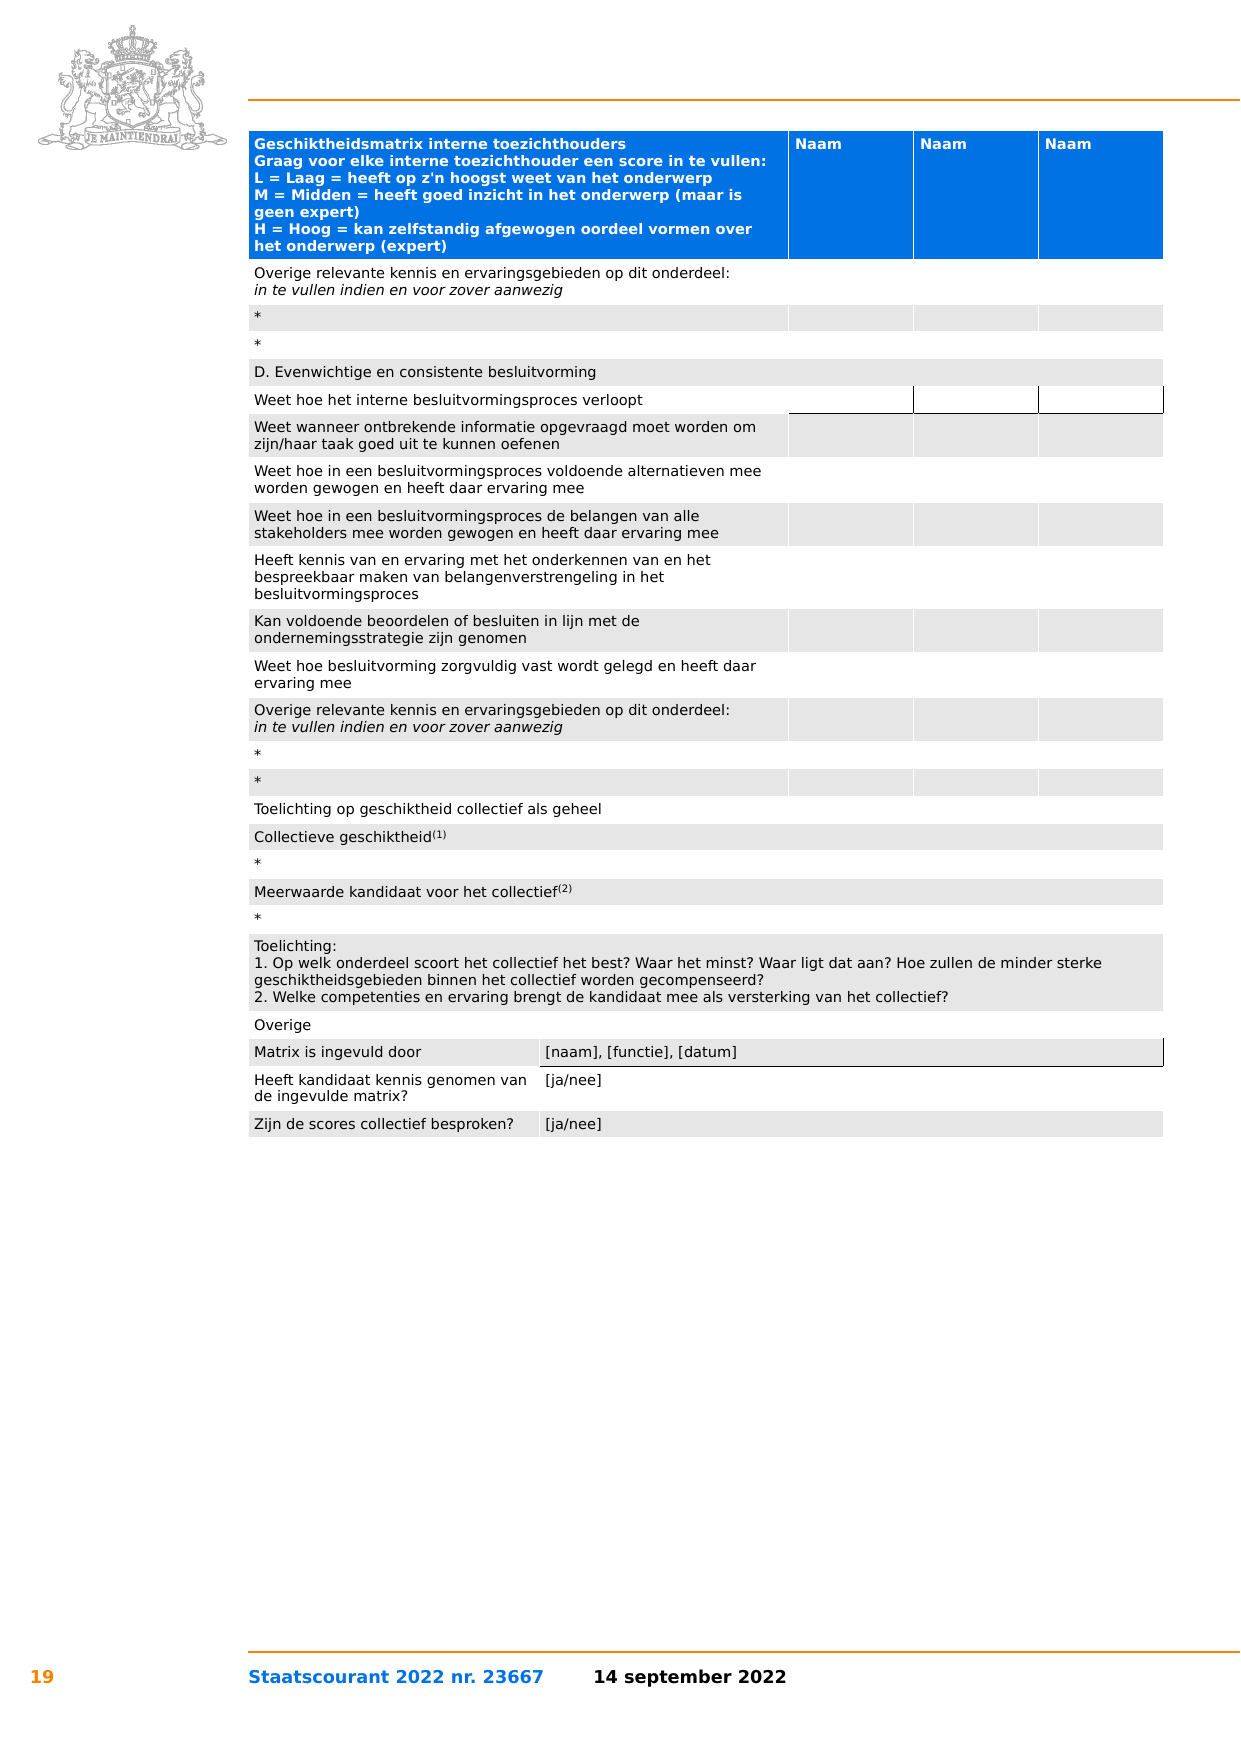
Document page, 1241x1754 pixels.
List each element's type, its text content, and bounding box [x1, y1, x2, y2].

table_cell Weet hoe het interne besluitvormingsproces verloopt [249, 387, 788, 413]
table_cell Toelichting: 1. Op welk onderdeel scoort het collectief het best? Waar het minst? Waar ligt dat aan? Hoe zullen de minder sterke geschiktheidsgebieden binnen het collectief worden gecompenseerd? 2. Welke competenties en ervaring brengt de kandidaat mee als versterking van het collectief? [249, 934, 1163, 1011]
table_cell Toelichting op geschiktheid collectief als geheel [249, 797, 1163, 823]
table_cell [914, 387, 1038, 413]
table_header Geschiktheidsmatrix interne toezichthouders Graag voor elke interne toezichthouder een score in te vullen: L = Laag = heeft op z'n hoogst weet van het onderwerp M = Midden = heeft goed inzicht in het onderwerp (maar is geen expert) H = Hoog = kan zelfstandig afgewogen oordeel vormen over het onderwerp (expert) [249, 131, 788, 259]
table_cell [1039, 547, 1163, 608]
table_cell [1039, 698, 1163, 741]
table_cell [789, 503, 913, 546]
table_cell Weet hoe besluitvorming zorgvuldig vast wordt gelegd en heeft daar ervaring mee [249, 653, 788, 696]
table_header Naam [914, 131, 1038, 259]
table_cell [1039, 260, 1163, 303]
table_cell [1039, 742, 1163, 768]
table_cell [1039, 414, 1163, 457]
table_cell [789, 769, 913, 796]
table_cell [789, 414, 913, 457]
table_cell Overige [249, 1012, 1163, 1038]
table_cell [914, 332, 1038, 358]
table_cell [914, 698, 1038, 741]
table_cell [914, 305, 1038, 331]
table_cell Meerwaarde kandidaat voor het collectief(2) [249, 879, 1163, 905]
table_cell Weet hoe in een besluitvormingsproces voldoende alternatieven mee worden gewogen en heeft daar ervaring mee [249, 459, 788, 502]
table_cell [914, 742, 1038, 768]
table_cell [789, 305, 913, 331]
table_cell * [249, 851, 1163, 878]
table_cell D. Evenwichtige en consistente besluitvorming [249, 359, 1163, 386]
table_cell [789, 742, 913, 768]
table_cell [914, 609, 1038, 652]
table_cell [914, 414, 1038, 457]
table_cell Overige relevante kennis en ervaringsgebieden op dit onderdeel: in te vullen indien en voor zover aanwezig [249, 260, 788, 303]
table_cell [789, 698, 913, 741]
table_cell [789, 332, 913, 358]
table_cell [1039, 653, 1163, 696]
table_cell [1039, 459, 1163, 502]
table_cell [914, 503, 1038, 546]
table_cell Collectieve geschiktheid(1) [249, 824, 1163, 850]
table_cell * [249, 305, 788, 331]
table_header Naam [789, 131, 913, 259]
table_cell [ja/nee] [540, 1067, 1163, 1110]
table_cell [1039, 769, 1163, 796]
table_cell [1039, 332, 1163, 358]
table_cell [914, 547, 1038, 608]
table_cell Overige relevante kennis en ervaringsgebieden op dit onderdeel: in te vullen indien en voor zover aanwezig [249, 698, 788, 741]
picture [38, 25, 227, 150]
table_cell [914, 769, 1038, 796]
table_cell Matrix is ingevuld door [249, 1039, 539, 1066]
table_cell [914, 459, 1038, 502]
table_cell * [249, 906, 1163, 932]
table_cell [914, 260, 1038, 303]
table_cell Heeft kennis van en ervaring met het onderkennen van en het bespreekbaar maken van belangenverstrengeling in het besluitvormingsproces [249, 547, 788, 608]
table_cell [ja/nee] [540, 1111, 1163, 1137]
table_cell [naam], [functie], [datum] [540, 1039, 1163, 1066]
table_header Naam [1039, 131, 1163, 259]
table_cell Weet wanneer ontbrekende informatie opgevraagd moet worden om zijn/haar taak goed uit te kunnen oefenen [249, 414, 788, 457]
table_cell * [249, 769, 788, 796]
table_cell [1039, 387, 1163, 413]
table_cell [1039, 503, 1163, 546]
table_cell Heeft kandidaat kennis genomen van de ingevulde matrix? [249, 1067, 539, 1110]
table_cell Kan voldoende beoordelen of besluiten in lijn met de ondernemingsstrategie zijn genomen [249, 609, 788, 652]
table_cell [789, 260, 913, 303]
table_cell [1039, 609, 1163, 652]
table_cell [914, 653, 1038, 696]
table_cell [789, 459, 913, 502]
table_cell Weet hoe in een besluitvormingsproces de belangen van alle stakeholders mee worden gewogen en heeft daar ervaring mee [249, 503, 788, 546]
table_cell [789, 653, 913, 696]
table_cell [789, 547, 913, 608]
table_cell Zijn de scores collectief besproken? [249, 1111, 539, 1137]
table_cell * [249, 742, 788, 768]
table_cell [789, 387, 913, 413]
table_cell [789, 609, 913, 652]
table_cell * [249, 332, 788, 358]
table_cell [1039, 305, 1163, 331]
